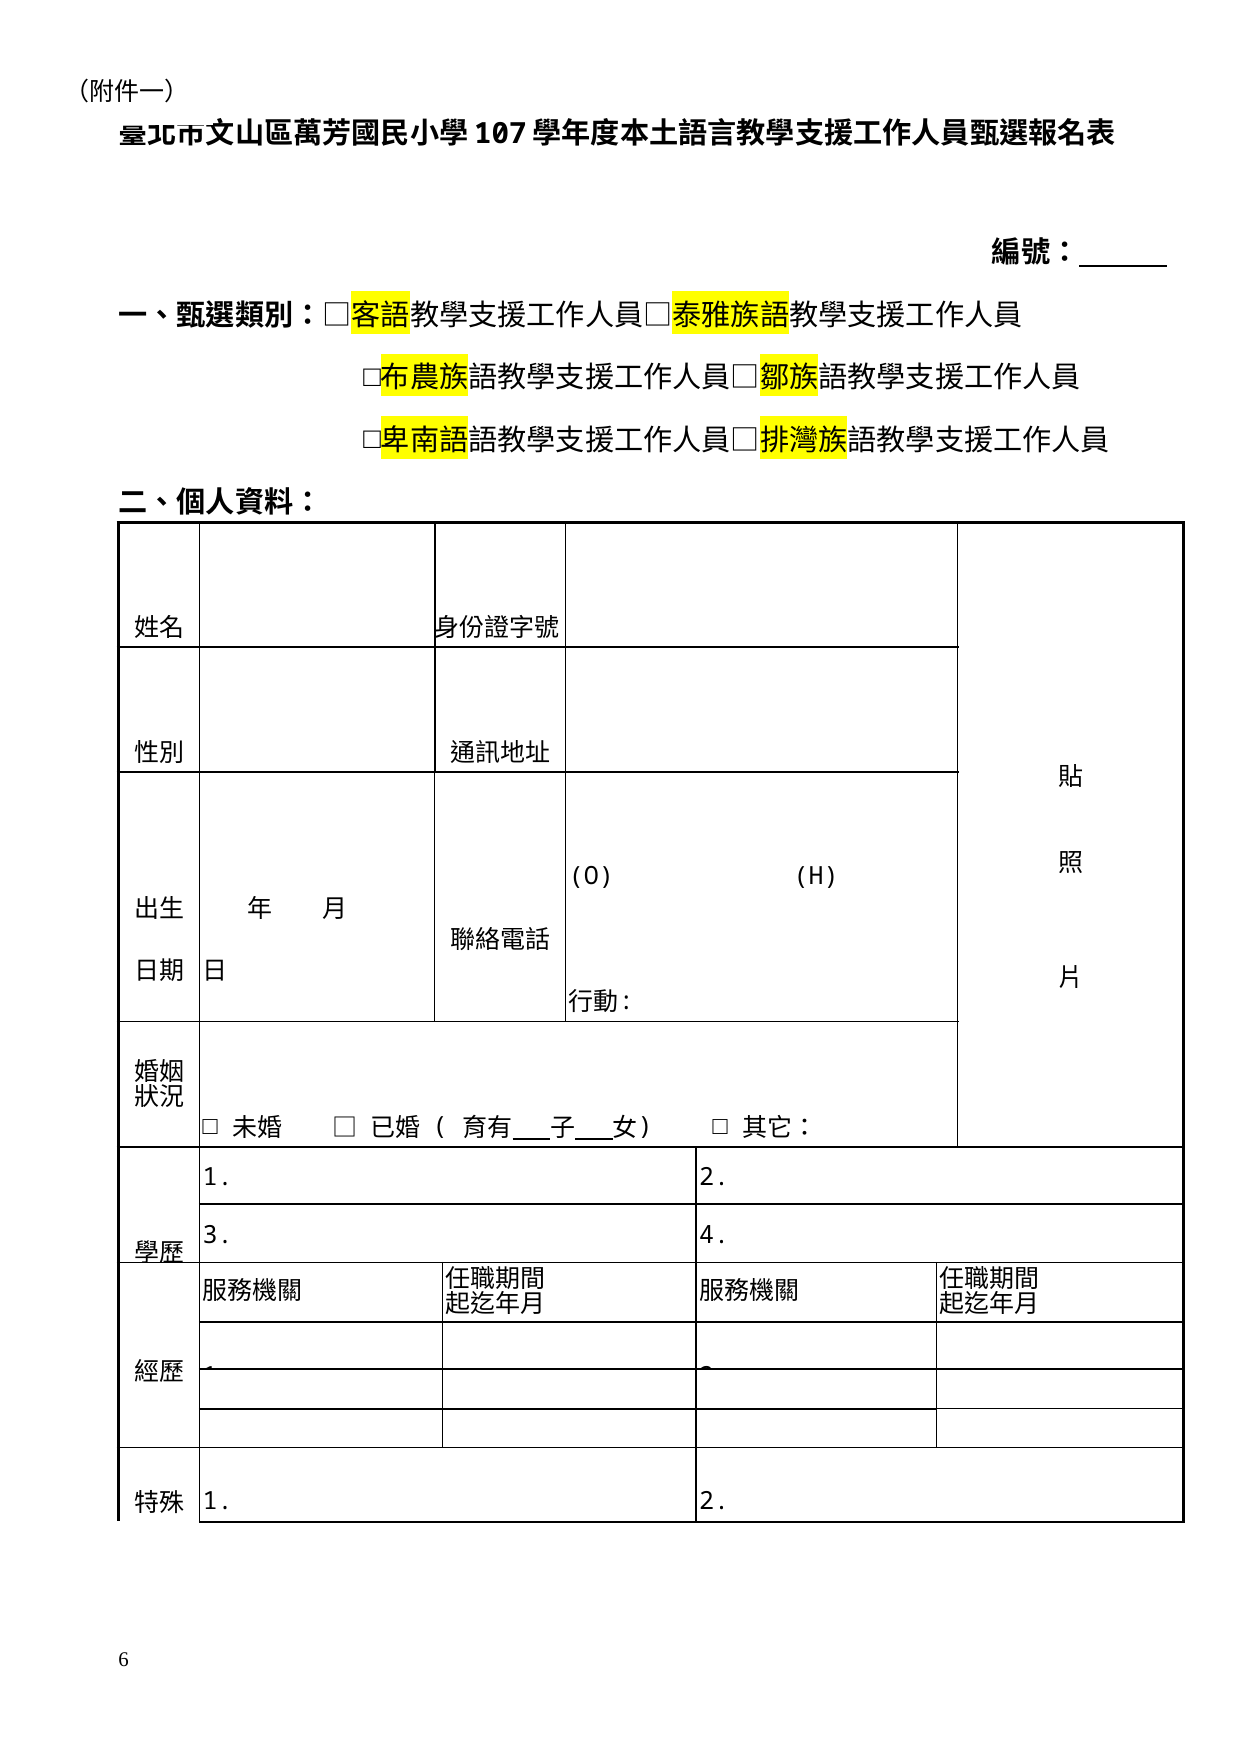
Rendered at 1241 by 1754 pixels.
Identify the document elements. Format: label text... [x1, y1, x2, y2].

table_cell 性別 [120, 648, 199, 771]
table_cell 5. [200, 1410, 442, 1447]
table_cell 4. [697, 1205, 1182, 1262]
table_cell 2. [697, 1323, 936, 1368]
table_cell 2. [697, 1148, 1182, 1203]
table_cell 3. [200, 1370, 442, 1408]
table_cell 學歷 [120, 1148, 199, 1262]
table_cell 1. [200, 1448, 695, 1521]
table_header 姓名 [120, 524, 199, 646]
text □卑南語語教學支援工作人員□排灣族語教學支援工作人員 [118, 396, 1167, 458]
table_cell 4. [697, 1370, 936, 1408]
table_cell [443, 1410, 695, 1447]
table_cell 婚姻 狀況 [120, 1022, 199, 1146]
table_cell 出生 日期 [120, 773, 199, 1021]
table_cell 1. [200, 1323, 442, 1368]
table_header 身份證字號 [436, 524, 565, 646]
text （附件一） [64, 72, 198, 108]
table_header [200, 524, 434, 646]
table_header [566, 524, 957, 646]
table_cell 2. [697, 1448, 1182, 1521]
table_cell 1. [200, 1148, 695, 1203]
table_cell 服務機關 [200, 1263, 442, 1321]
text 二、個人資料： [118, 458, 1167, 521]
table_header 貼 照 片 [958, 524, 1182, 1146]
table_cell □ 未婚 □ 已婚 ( 育有 子 女) □ 其它： [200, 1022, 957, 1146]
text 編號： [118, 208, 1167, 271]
table_cell [937, 1370, 1182, 1408]
table_cell [443, 1323, 695, 1368]
text □布農族語教學支援工作人員□鄒族語教學支援工作人員 [118, 333, 1167, 396]
text 一、甄選類別：□客語教學支援工作人員□泰雅族語教學支援工作人員 [118, 271, 1167, 333]
table_cell 年 月 日 [200, 773, 434, 1021]
table_cell 任職期間 起迄年月 [443, 1263, 695, 1321]
text 臺北市文山區萬芳國民小學107學年度本土語言教學支援工作人員甄選報名表 [49, 64, 1167, 150]
table_cell (O) (H) 行動: [566, 773, 957, 1021]
table_cell 服務機關 [697, 1263, 936, 1321]
table_cell [200, 648, 434, 771]
table_cell [937, 1409, 1182, 1447]
table_cell [566, 648, 957, 771]
table_cell 任職期間 起迄年月 [937, 1263, 1182, 1321]
table_cell 聯絡電話 [435, 773, 565, 1021]
table_cell 通訊地址 [436, 648, 565, 771]
table_cell [443, 1370, 695, 1408]
table_cell 經歷 [120, 1263, 199, 1447]
table_cell [937, 1323, 1182, 1368]
table_cell 特殊 [120, 1448, 199, 1521]
table_cell 3. [200, 1205, 695, 1262]
table_cell 6. [697, 1410, 936, 1447]
